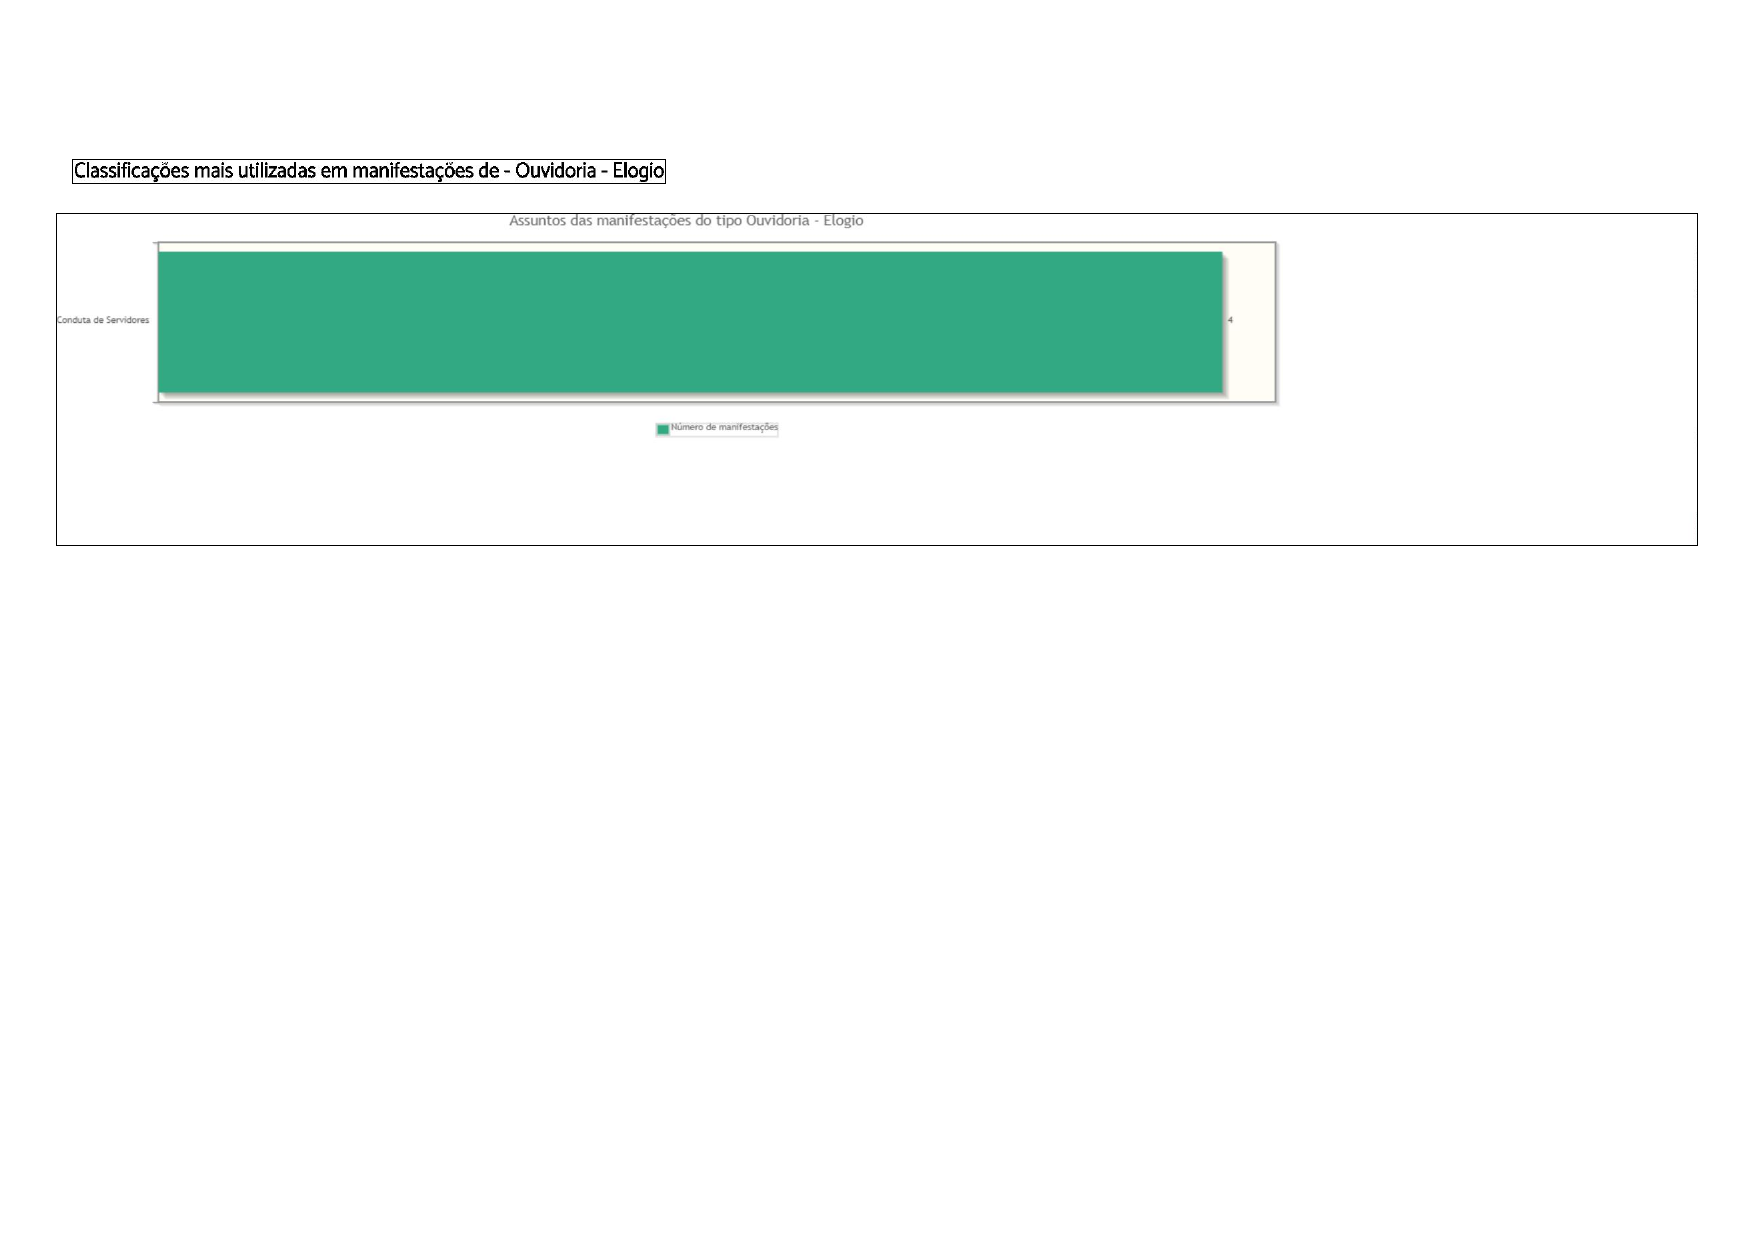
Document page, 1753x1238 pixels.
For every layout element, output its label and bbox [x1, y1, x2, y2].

picture [57, 214, 1697, 545]
picture [73, 160, 665, 183]
